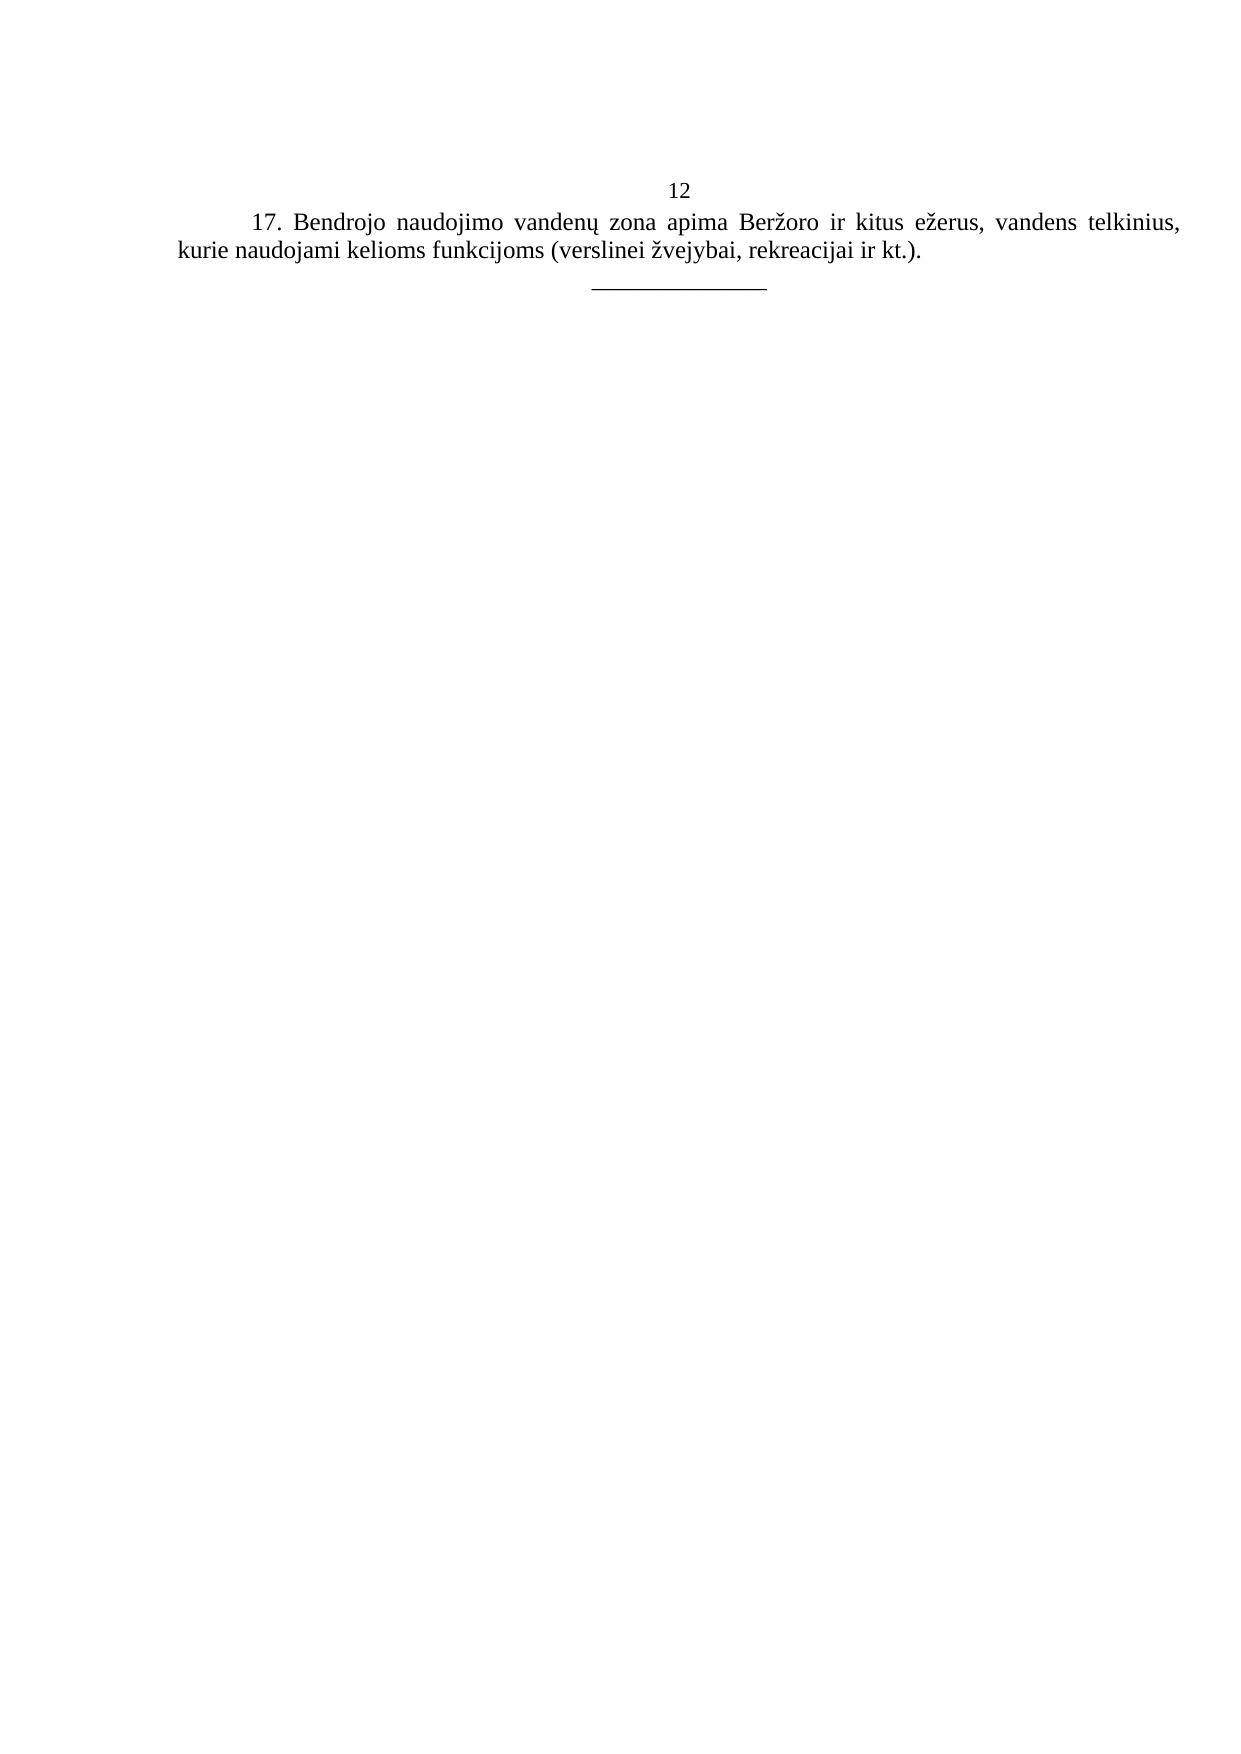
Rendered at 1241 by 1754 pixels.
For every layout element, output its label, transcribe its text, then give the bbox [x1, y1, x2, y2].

text 17. Bendrojo naudojimo vandenų zona apima Beržoro ir kitus ežerus, vandens telkinius, kurie naudojami kelioms funkcijoms (verslinei žvejybai, rekreacijai ir kt.). [177, 207, 1181, 264]
text ______________ [177, 264, 1181, 293]
